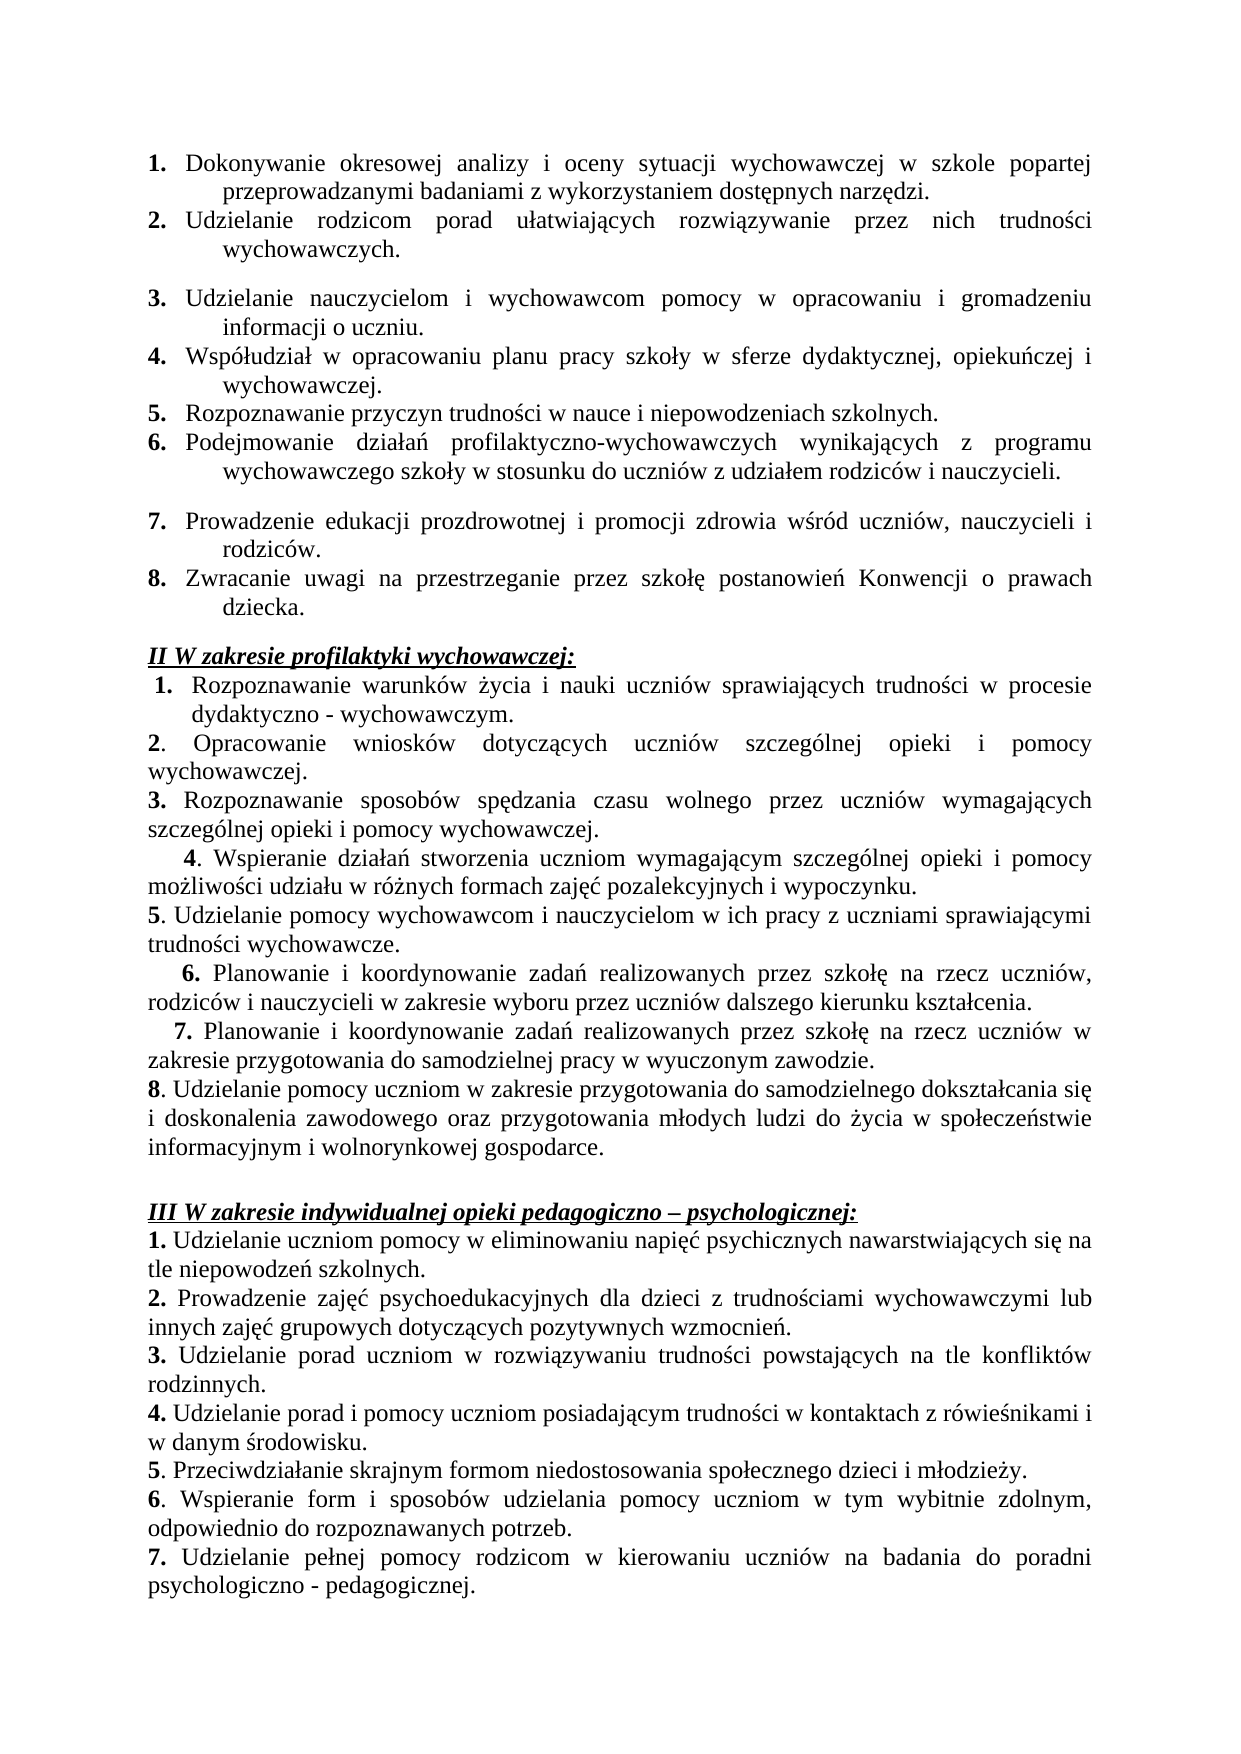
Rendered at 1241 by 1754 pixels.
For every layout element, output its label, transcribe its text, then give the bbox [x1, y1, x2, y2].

list Dokonywanie okresowej analizy i oceny sytuacji wychowawczej w szkole popartej przeprowadzanymi badaniami z wykorzystaniem dostępnych narzędzi. [148, 148, 1093, 205]
text 7. Planowanie i koordynowanie zadań realizowanych przez szkołę na rzecz uczniów w zakresie przygotowania do samodzielnej pracy w wyuczonym zawodzie. [108, 1016, 1093, 1073]
list Udzielanie nauczycielom i wychowawcom pomocy w opracowaniu i gromadzeniu informacji o uczniu. [148, 283, 1093, 341]
list Rozpoznawanie przyczyn trudności w nauce i niepowodzeniach szkolnych. [148, 398, 1093, 427]
text 2. Prowadzenie zajęć psychoedukacyjnych dla dzieci z trudnościami wychowawczymi lub innych zajęć grupowych dotyczących pozytywnych wzmocnień. [148, 1283, 1093, 1340]
text 6. Planowanie i koordynowanie zadań realizowanych przez szkołę na rzecz uczniów, rodziców i nauczycieli w zakresie wyboru przez uczniów dalszego kierunku kształcenia. [107, 958, 1093, 1016]
text 6. Wspieranie form i sposobów udzielania pomocy uczniom w tym wybitnie zdolnym, odpowiednio do rozpoznawanych potrzeb. [148, 1484, 1093, 1542]
text 3. Udzielanie porad uczniom w rozwiązywaniu trudności powstających na tle konfliktów rodzinnych. [148, 1340, 1093, 1398]
text 1. Udzielanie uczniom pomocy w eliminowaniu napięć psychicznych nawarstwiających się na tle niepowodzeń szkolnych. [148, 1225, 1093, 1283]
list Rozpoznawanie warunków życia i nauki uczniów sprawiających trudności w procesie dydaktyczno - wychowawczym. [154, 670, 1093, 728]
text III W zakresie indywidualnej opieki pedagogiczno – psychologicznej: [148, 1193, 1093, 1225]
text 4. Udzielanie porad i pomocy uczniom posiadającym trudności w kontaktach z rówieśnikami i w danym środowisku. [148, 1398, 1093, 1455]
text 5. Udzielanie pomocy wychowawcom i nauczycielom w ich pracy z uczniami sprawiającymi trudności wychowawcze. [148, 900, 1093, 958]
text II W zakresie profilaktyki wychowawczej: [148, 621, 1093, 670]
list Udzielanie rodzicom porad ułatwiających rozwiązywanie przez nich trudności wychowawczych. [148, 205, 1093, 263]
text 3. Rozpoznawanie sposobów spędzania czasu wolnego przez uczniów wymagających szczególnej opieki i pomocy wychowawczej. [148, 785, 1093, 843]
list Prowadzenie edukacji prozdrowotnej i promocji zdrowia wśród uczniów, nauczycieli i rodziców. [148, 506, 1093, 563]
text 7. Udzielanie pełnej pomocy rodzicom w kierowaniu uczniów na badania do poradni psychologiczno - pedagogicznej. [148, 1542, 1093, 1599]
list Zwracanie uwagi na przestrzeganie przez szkołę postanowień Konwencji o prawach dziecka. [148, 563, 1093, 621]
text 2. Opracowanie wniosków dotyczących uczniów szczególnej opieki i pomocy wychowawczej. [148, 728, 1093, 785]
list Współudział w opracowaniu planu pracy szkoły w sferze dydaktycznej, opiekuńczej i wychowawczej. [148, 341, 1093, 398]
text 8. Udzielanie pomocy uczniom w zakresie przygotowania do samodzielnego dokształcania się i doskonalenia zawodowego oraz przygotowania młodych ludzi do życia w społeczeństwie informacyjnym i wolnorynkowej gospodarce. [148, 1073, 1093, 1160]
list Podejmowanie działań profilaktyczno-wychowawczych wynikających z programu wychowawczego szkoły w stosunku do uczniów z udziałem rodziców i nauczycieli. [148, 427, 1093, 485]
text 5. Przeciwdziałanie skrajnym formom niedostosowania społecznego dzieci i młodzieży. [148, 1455, 1093, 1484]
text 4. Wspieranie działań stworzenia uczniom wymagającym szczególnej opieki i pomocy możliwości udziału w różnych formach zajęć pozalekcyjnych i wypoczynku. [108, 843, 1093, 900]
